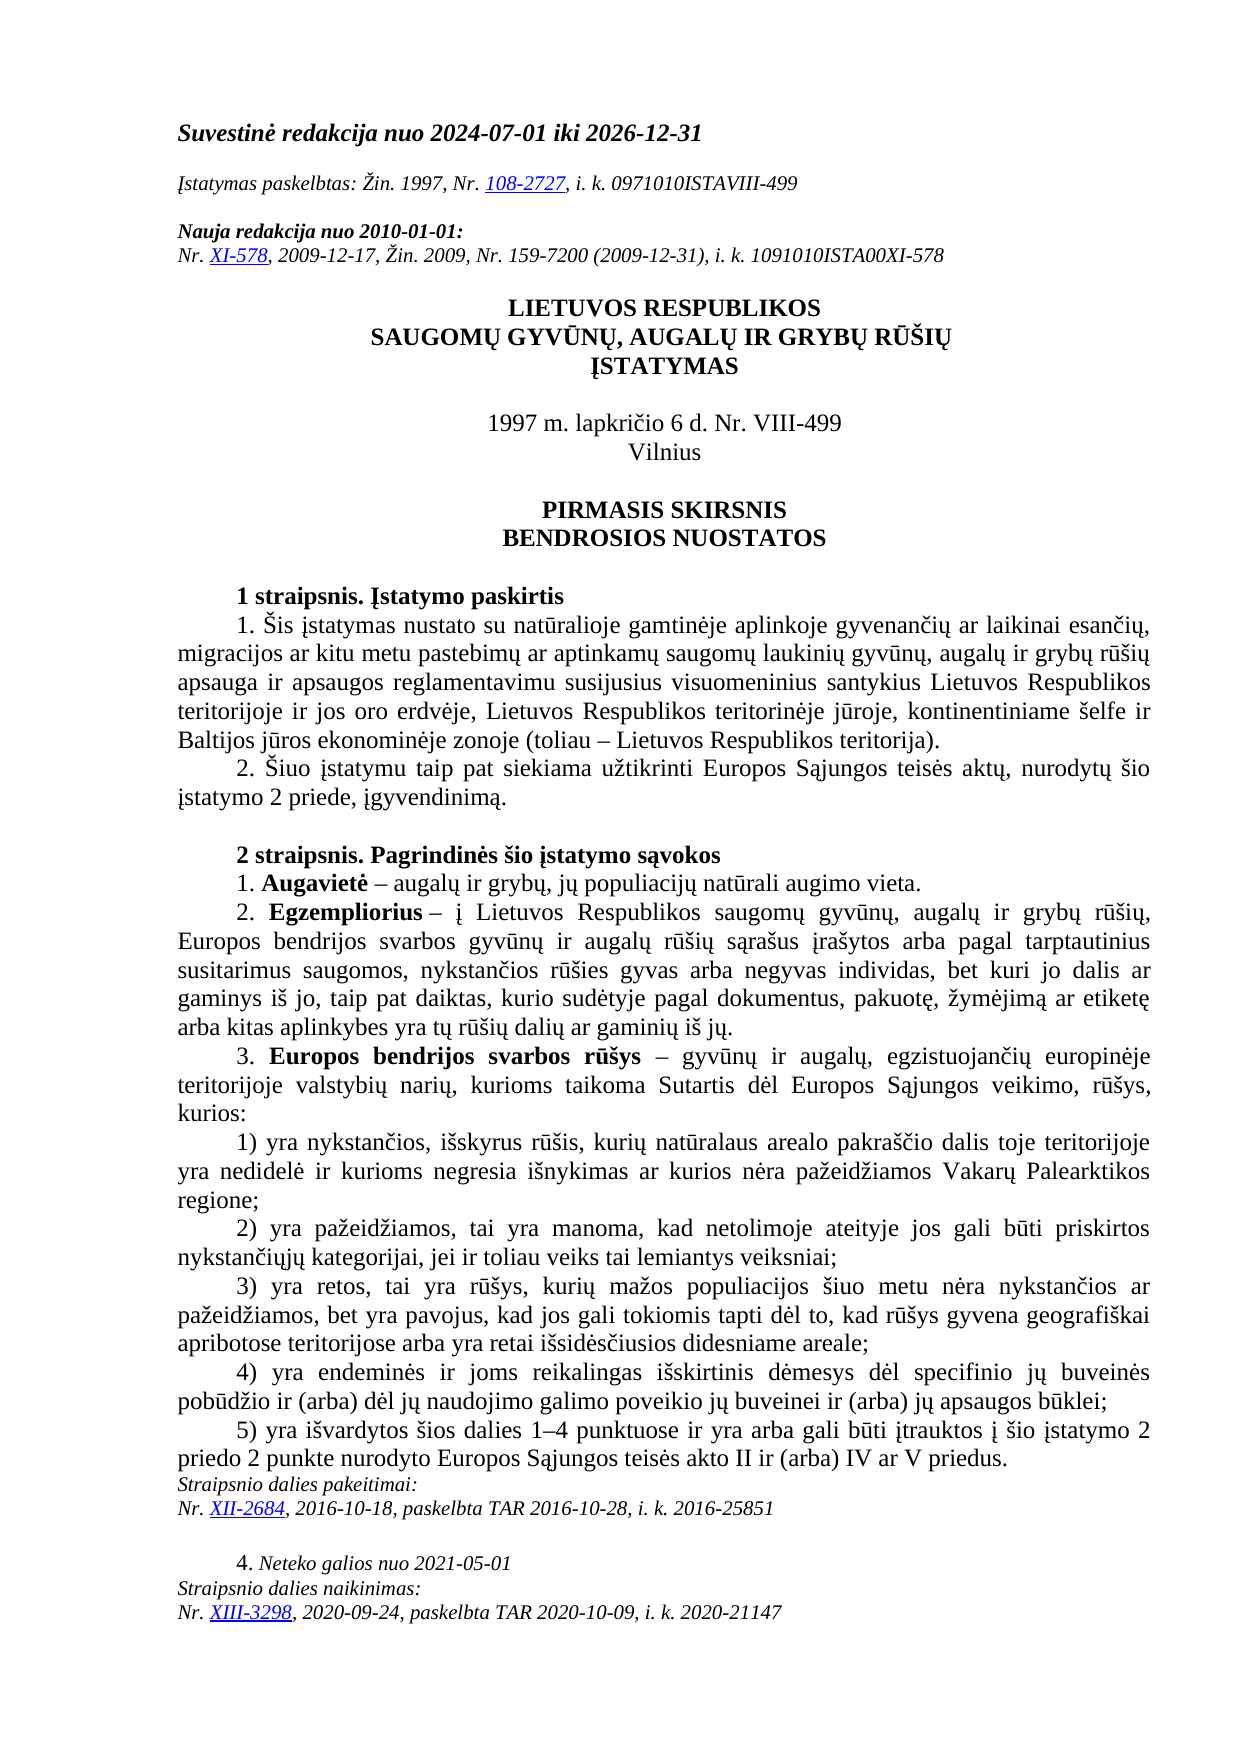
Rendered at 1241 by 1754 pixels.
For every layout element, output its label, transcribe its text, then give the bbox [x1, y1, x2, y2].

text Nauja redakcija nuo 2010-01-01: [177, 219, 1152, 243]
text 1. Šis įstatymas nustato su natūralioje gamtinėje aplinkoje gyvenančių ar laikinai esančių, migracijos ar kitu metu pastebimų ar aptinkamų saugomų laukinių gyvūnų, augalų ir grybų rūšių apsauga ir apsaugos reglamentavimu susijusius visuomeninius santykius Lietuvos Respublikos teritorijoje ir jos oro erdvėje, Lietuvos Respublikos teritorinėje jūroje, kontinentiniame šelfe ir Baltijos jūros ekonominėje zonoje (toliau – Lietuvos Respublikos teritorija). [177, 610, 1152, 753]
text Suvestinė redakcija nuo 2024-07-01 iki 2026-12-31 [177, 118, 1152, 147]
text Nr. XIII-3298, 2020-09-24, paskelbta TAR 2020-10-09, i. k. 2020-21147 [177, 1599, 1152, 1624]
text Straipsnio dalies naikinimas: [177, 1576, 1152, 1599]
text PIRMASIS SKIRSNIS [177, 495, 1152, 523]
text LIETUVOS RESPUBLIKOS SAUGOMŲ GYVŪNŲ, AUGALŲ IR GRYBŲ RŪŠIŲ ĮSTATYMAS [177, 293, 1152, 380]
text 2 straipsnis. Pagrindinės šio įstatymo sąvokos [177, 840, 1152, 868]
text 1 straipsnis. Įstatymo paskirtis [177, 581, 1152, 610]
text 2. Egzempliorius – į Lietuvos Respublikos saugomų gyvūnų, augalų ir grybų rūšių, Europos bendrijos svarbos gyvūnų ir augalų rūšių sąrašus įrašytos arba pagal tarptautinius susitarimus saugomos, nykstančios rūšies gyvas arba negyvas individas, bet kuri jo dalis ar gaminys iš jo, taip pat daiktas, kurio sudėtyje pagal dokumentus, pakuotę, žymėjimą ar etiketę arba kitas aplinkybes yra tų rūšių dalių ar gaminių iš jų. [177, 897, 1152, 1041]
text 1. Augavietė – augalų ir grybų, jų populiacijų natūrali augimo vieta. [177, 868, 1152, 897]
text Vilnius [177, 437, 1152, 466]
text 1) yra nykstančios, išskyrus rūšis, kurių natūralaus arealo pakraščio dalis toje teritorijoje yra nedidelė ir kurioms negresia išnykimas ar kurios nėra pažeidžiamos Vakarų Palearktikos regione; [177, 1127, 1152, 1213]
text Straipsnio dalies pakeitimai: [177, 1472, 1152, 1496]
text 4) yra endeminės ir joms reikalingas išskirtinis dėmesys dėl specifinio jų buveinės pobūdžio ir (arba) dėl jų naudojimo galimo poveikio jų buveinei ir (arba) jų apsaugos būklei; [177, 1357, 1152, 1415]
text 3) yra retos, tai yra rūšys, kurių mažos populiacijos šiuo metu nėra nykstančios ar pažeidžiamos, bet yra pavojus, kad jos gali tokiomis tapti dėl to, kad rūšys gyvena geografiškai apribotose teritorijose arba yra retai išsidėsčiusios didesniame areale; [177, 1271, 1152, 1357]
text 3. Europos bendrijos svarbos rūšys – gyvūnų ir augalų, egzistuojančių europinėje teritorijoje valstybių narių, kurioms taikoma Sutartis dėl Europos Sąjungos veikimo, rūšys, kurios: [177, 1041, 1152, 1127]
text 5) yra išvardytos šios dalies 1–4 punktuose ir yra arba gali būti įtrauktos į šio įstatymo 2 priedo 2 punkte nurodyto Europos Sąjungos teisės akto II ir (arba) IV ar V priedus. [177, 1415, 1152, 1472]
text Nr. XI-578, 2009-12-17, Žin. 2009, Nr. 159-7200 (2009-12-31), i. k. 1091010ISTA00XI-578 [177, 243, 1152, 267]
text Nr. XII-2684, 2016-10-18, paskelbta TAR 2016-10-28, i. k. 2016-25851 [177, 1496, 1152, 1520]
text 2. Šiuo įstatymu taip pat siekiama užtikrinti Europos Sąjungos teisės aktų, nurodytų šio įstatymo 2 priede, įgyvendinimą. [177, 753, 1152, 811]
text 1997 m. lapkričio 6 d. Nr. VIII-499 [177, 408, 1152, 437]
text 4. Neteko galios nuo 2021-05-01 [177, 1549, 1152, 1576]
text BENDROSIOS NUOSTATOS [177, 523, 1152, 552]
text Įstatymas paskelbtas: Žin. 1997, Nr. 108-2727, i. k. 0971010ISTAVIII-499 [177, 171, 1152, 195]
text 2) yra pažeidžiamos, tai yra manoma, kad netolimoje ateityje jos gali būti priskirtos nykstančiųjų kategorijai, jei ir toliau veiks tai lemiantys veiksniai; [177, 1213, 1152, 1271]
